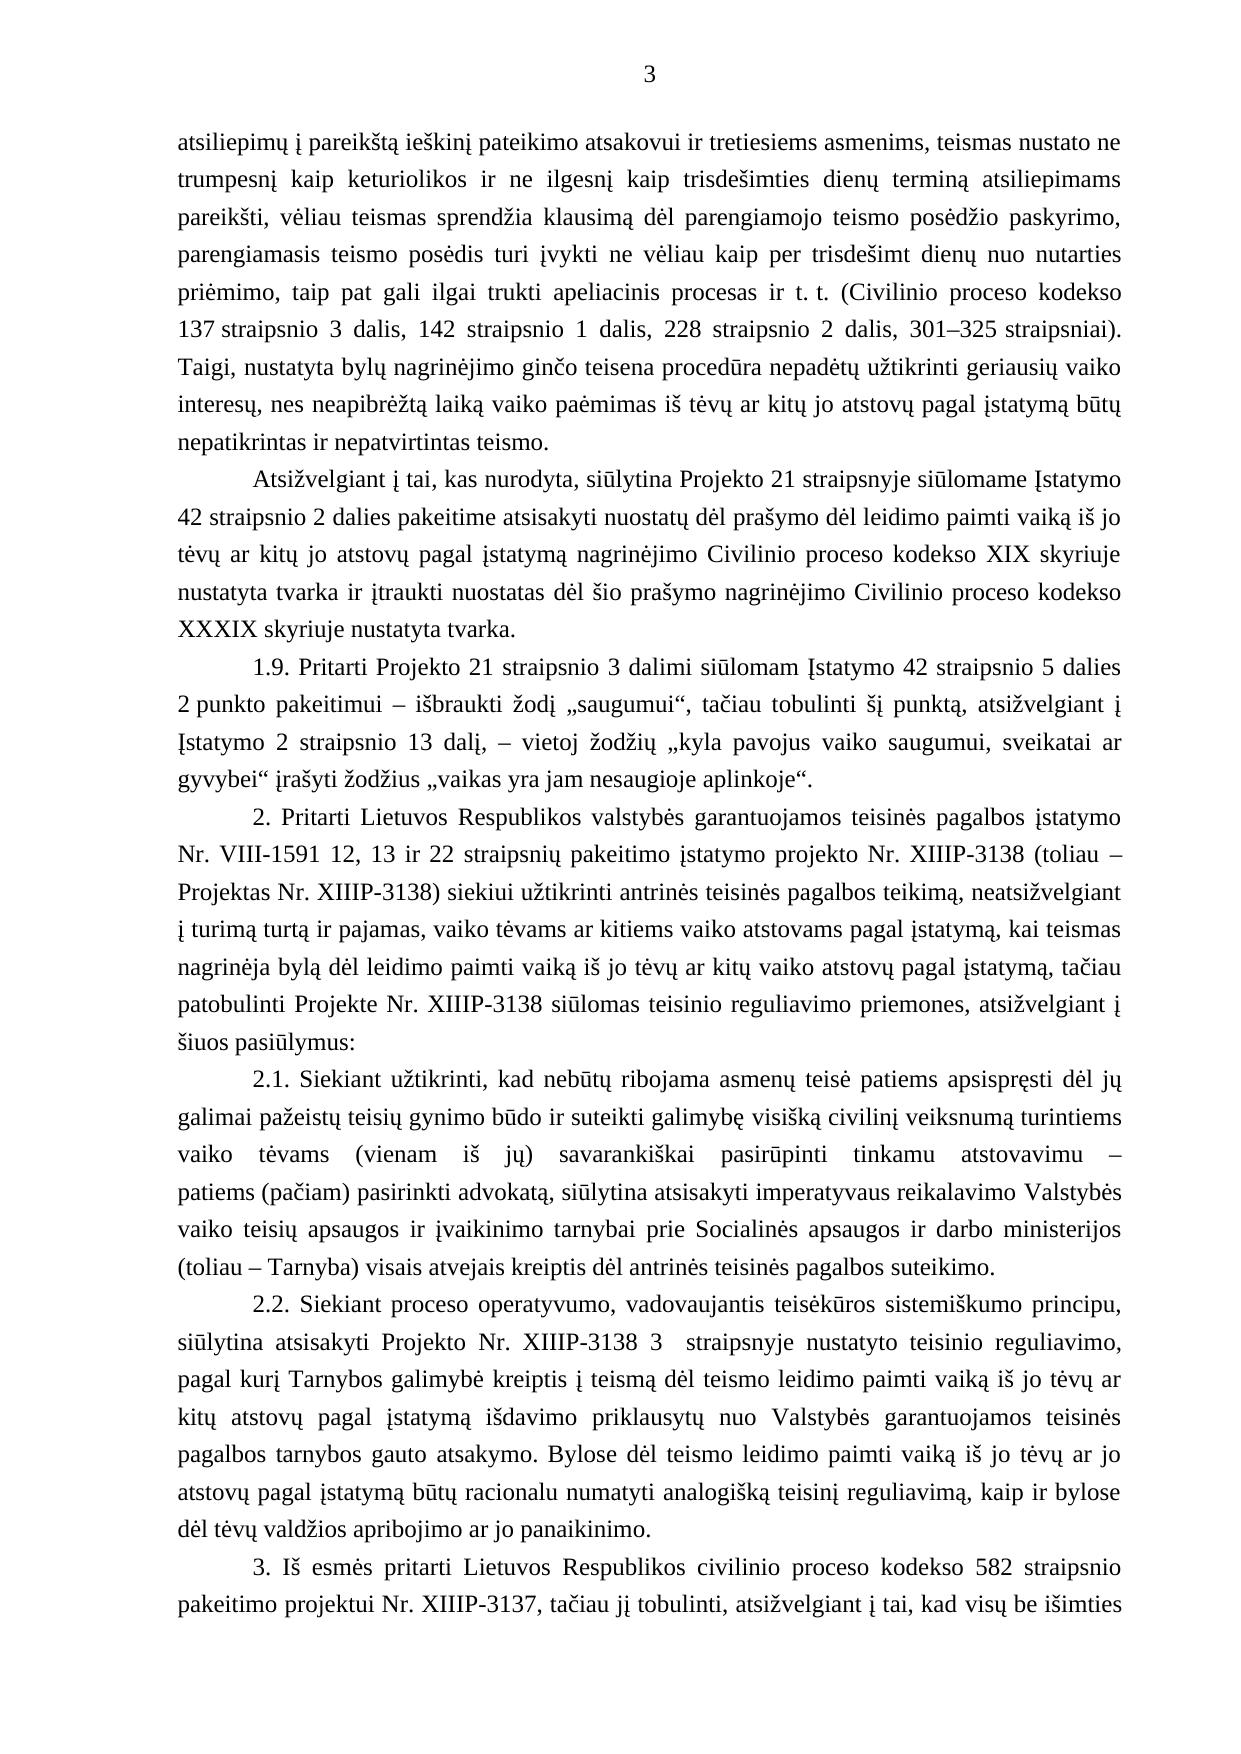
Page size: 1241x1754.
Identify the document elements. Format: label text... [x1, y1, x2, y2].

text 1.9. Pritarti Projekto 21 straipsnio 3 dalimi siūlomam Įstatymo 42 straipsnio 5 dalies 2 punkto pakeitimui – išbraukti žodį „saugumui“, tačiau tobulinti šį punktą, atsižvelgiant į Įstatymo 2 straipsnio 13 dalį, – vietoj žodžių „kyla pavojus vaiko saugumui, sveikatai ar gyvybei“ įrašyti žodžius „vaikas yra jam nesaugioje aplinkoje“. [177, 643, 1122, 793]
text 3. Iš esmės pritarti Lietuvos Respublikos civilinio proceso kodekso 582 straipsnio pakeitimo projektui Nr. XIIIP-3137, tačiau jį tobulinti, atsižvelgiant į tai, kad visų be išimties [177, 1543, 1122, 1618]
text 2.2. Siekiant proceso operatyvumo, vadovaujantis teisėkūros sistemiškumo principu, siūlytina atsisakyti Projekto Nr. XIIIP-3138 3 straipsnyje nustatyto teisinio reguliavimo, pagal kurį Tarnybos galimybė kreiptis į teismą dėl teismo leidimo paimti vaiką iš jo tėvų ar kitų atstovų pagal įstatymą išdavimo priklausytų nuo Valstybės garantuojamos teisinės pagalbos tarnybos gauto atsakymo. Bylose dėl teismo leidimo paimti vaiką iš jo tėvų ar jo atstovų pagal įstatymą būtų racionalu numatyti analogišką teisinį reguliavimą, kaip ir bylose dėl tėvų valdžios apribojimo ar jo panaikinimo. [177, 1281, 1122, 1543]
text 2.1. Siekiant užtikrinti, kad nebūtų ribojama asmenų teisė patiems apsispręsti dėl jų galimai pažeistų teisių gynimo būdo ir suteikti galimybę visišką civilinį veiksnumą turintiems vaiko tėvams (vienam iš jų) savarankiškai pasirūpinti tinkamu atstovavimu – patiems (pačiam) pasirinkti advokatą, siūlytina atsisakyti imperatyvaus reikalavimo Valstybės vaiko teisių apsaugos ir įvaikinimo tarnybai prie Socialinės apsaugos ir darbo ministerijos (toliau – Tarnyba) visais atvejais kreiptis dėl antrinės teisinės pagalbos suteikimo. [177, 1056, 1122, 1281]
text atsiliepimų į pareikštą ieškinį pateikimo atsakovui ir tretiesiems asmenims, teismas nustato ne trumpesnį kaip keturiolikos ir ne ilgesnį kaip trisdešimties dienų terminą atsiliepimams pareikšti, vėliau teismas sprendžia klausimą dėl parengiamojo teismo posėdžio paskyrimo, parengiamasis teismo posėdis turi įvykti ne vėliau kaip per trisdešimt dienų nuo nutarties priėmimo, taip pat gali ilgai trukti apeliacinis procesas ir t. t. (Civilinio proceso kodekso 137 straipsnio 3 dalis, 142 straipsnio 1 dalis, 228 straipsnio 2 dalis, 301–325 straipsniai). Taigi, nustatyta bylų nagrinėjimo ginčo teisena procedūra nepadėtų užtikrinti geriausių vaiko interesų, nes neapibrėžtą laiką vaiko paėmimas iš tėvų ar kitų jo atstovų pagal įstatymą būtų nepatikrintas ir nepatvirtintas teismo. [177, 118, 1122, 456]
text 2. Pritarti Lietuvos Respublikos valstybės garantuojamos teisinės pagalbos įstatymo Nr. VIII-1591 12, 13 ir 22 straipsnių pakeitimo įstatymo projekto Nr. XIIIP-3138 (toliau – Projektas Nr. XIIIP-3138) siekiui užtikrinti antrinės teisinės pagalbos teikimą, neatsižvelgiant į turimą turtą ir pajamas, vaiko tėvams ar kitiems vaiko atstovams pagal įstatymą, kai teismas nagrinėja bylą dėl leidimo paimti vaiką iš jo tėvų ar kitų vaiko atstovų pagal įstatymą, tačiau patobulinti Projekte Nr. XIIIP-3138 siūlomas teisinio reguliavimo priemones, atsižvelgiant į šiuos pasiūlymus: [177, 793, 1122, 1056]
text Atsižvelgiant į tai, kas nurodyta, siūlytina Projekto 21 straipsnyje siūlomame Įstatymo 42 straipsnio 2 dalies pakeitime atsisakyti nuostatų dėl prašymo dėl leidimo paimti vaiką iš jo tėvų ar kitų jo atstovų pagal įstatymą nagrinėjimo Civilinio proceso kodekso XIX skyriuje nustatyta tvarka ir įtraukti nuostatas dėl šio prašymo nagrinėjimo Civilinio proceso kodekso XXXIX skyriuje nustatyta tvarka. [177, 456, 1122, 643]
